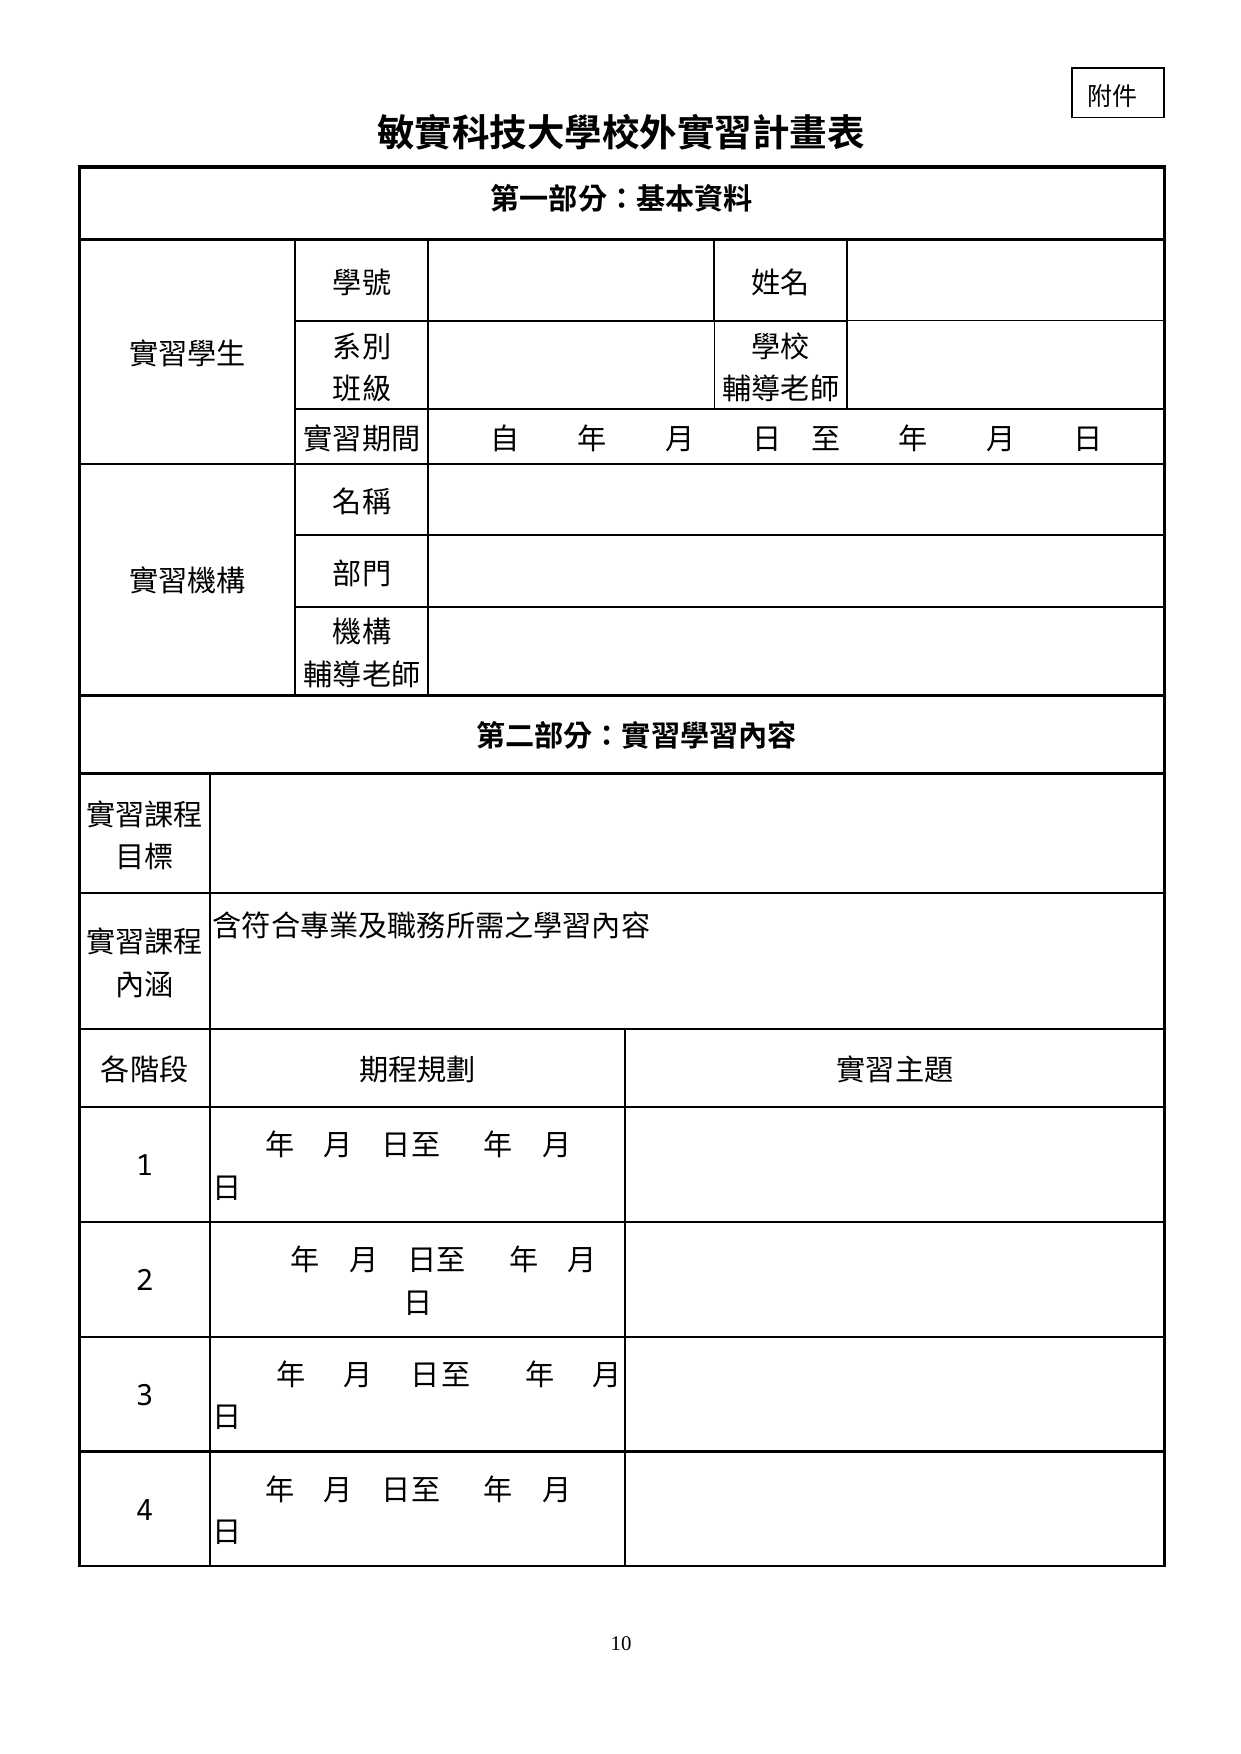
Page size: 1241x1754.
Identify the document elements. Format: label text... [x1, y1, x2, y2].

table_cell 實習主題 [626, 1030, 1163, 1106]
table_cell [626, 1453, 1163, 1565]
table_cell 期程規劃 [211, 1030, 624, 1106]
table_cell [429, 608, 1163, 693]
table_cell 3 [81, 1338, 209, 1450]
text 附件 [1088, 76, 1148, 109]
table_cell 部門 [296, 536, 427, 606]
table_cell 自 年 月 日 至 年 月 日 [429, 410, 1163, 463]
table_cell 實習課程目標 [81, 775, 209, 892]
table_cell 機構 輔導老師 [296, 608, 427, 693]
table_cell 2 [81, 1223, 209, 1336]
table_cell [848, 321, 1163, 408]
table_cell 第二部分：實習學習內容 [81, 697, 1163, 772]
table_cell 實習學生 [81, 241, 294, 463]
table_cell 系別 班級 [296, 322, 427, 408]
table_cell 實習期間 [296, 410, 427, 463]
table_cell 名稱 [296, 465, 427, 534]
table_cell 姓名 [715, 241, 846, 320]
table_cell [848, 241, 1163, 320]
text 敏實科技大學校外實習計畫表 [79, 103, 1162, 157]
table_cell 實習課程內涵 [81, 894, 209, 1028]
table_cell 4 [81, 1453, 209, 1565]
table_cell [429, 536, 1163, 606]
table_cell 年 月 日至 年 月 日 [211, 1453, 624, 1565]
text 敏實科技大學校外實習計畫表 [1073, 69, 1163, 117]
table_cell [429, 465, 1163, 534]
table_cell 學號 [296, 241, 427, 320]
table_cell [429, 241, 713, 320]
table_cell 年 月 日至 年 月 日 [211, 1108, 624, 1221]
table_cell [626, 1108, 1163, 1221]
table_cell 含符合專業及職務所需之學習內容 [211, 894, 1163, 1028]
table_cell 各階段 [81, 1030, 209, 1106]
table_cell [429, 322, 714, 408]
table_cell 實習機構 [81, 465, 294, 693]
table_cell [626, 1223, 1163, 1336]
table_cell [626, 1338, 1163, 1450]
table_cell 年 月 日至 年 月 日 [211, 1223, 624, 1336]
table_cell 年 月 日至 年 月 日 [211, 1338, 624, 1450]
table_header 第一部分：基本資料 [81, 169, 1163, 238]
table_cell [211, 775, 1163, 892]
table_cell 學校 輔導老師 [715, 322, 846, 408]
table_cell 1 [81, 1108, 209, 1221]
